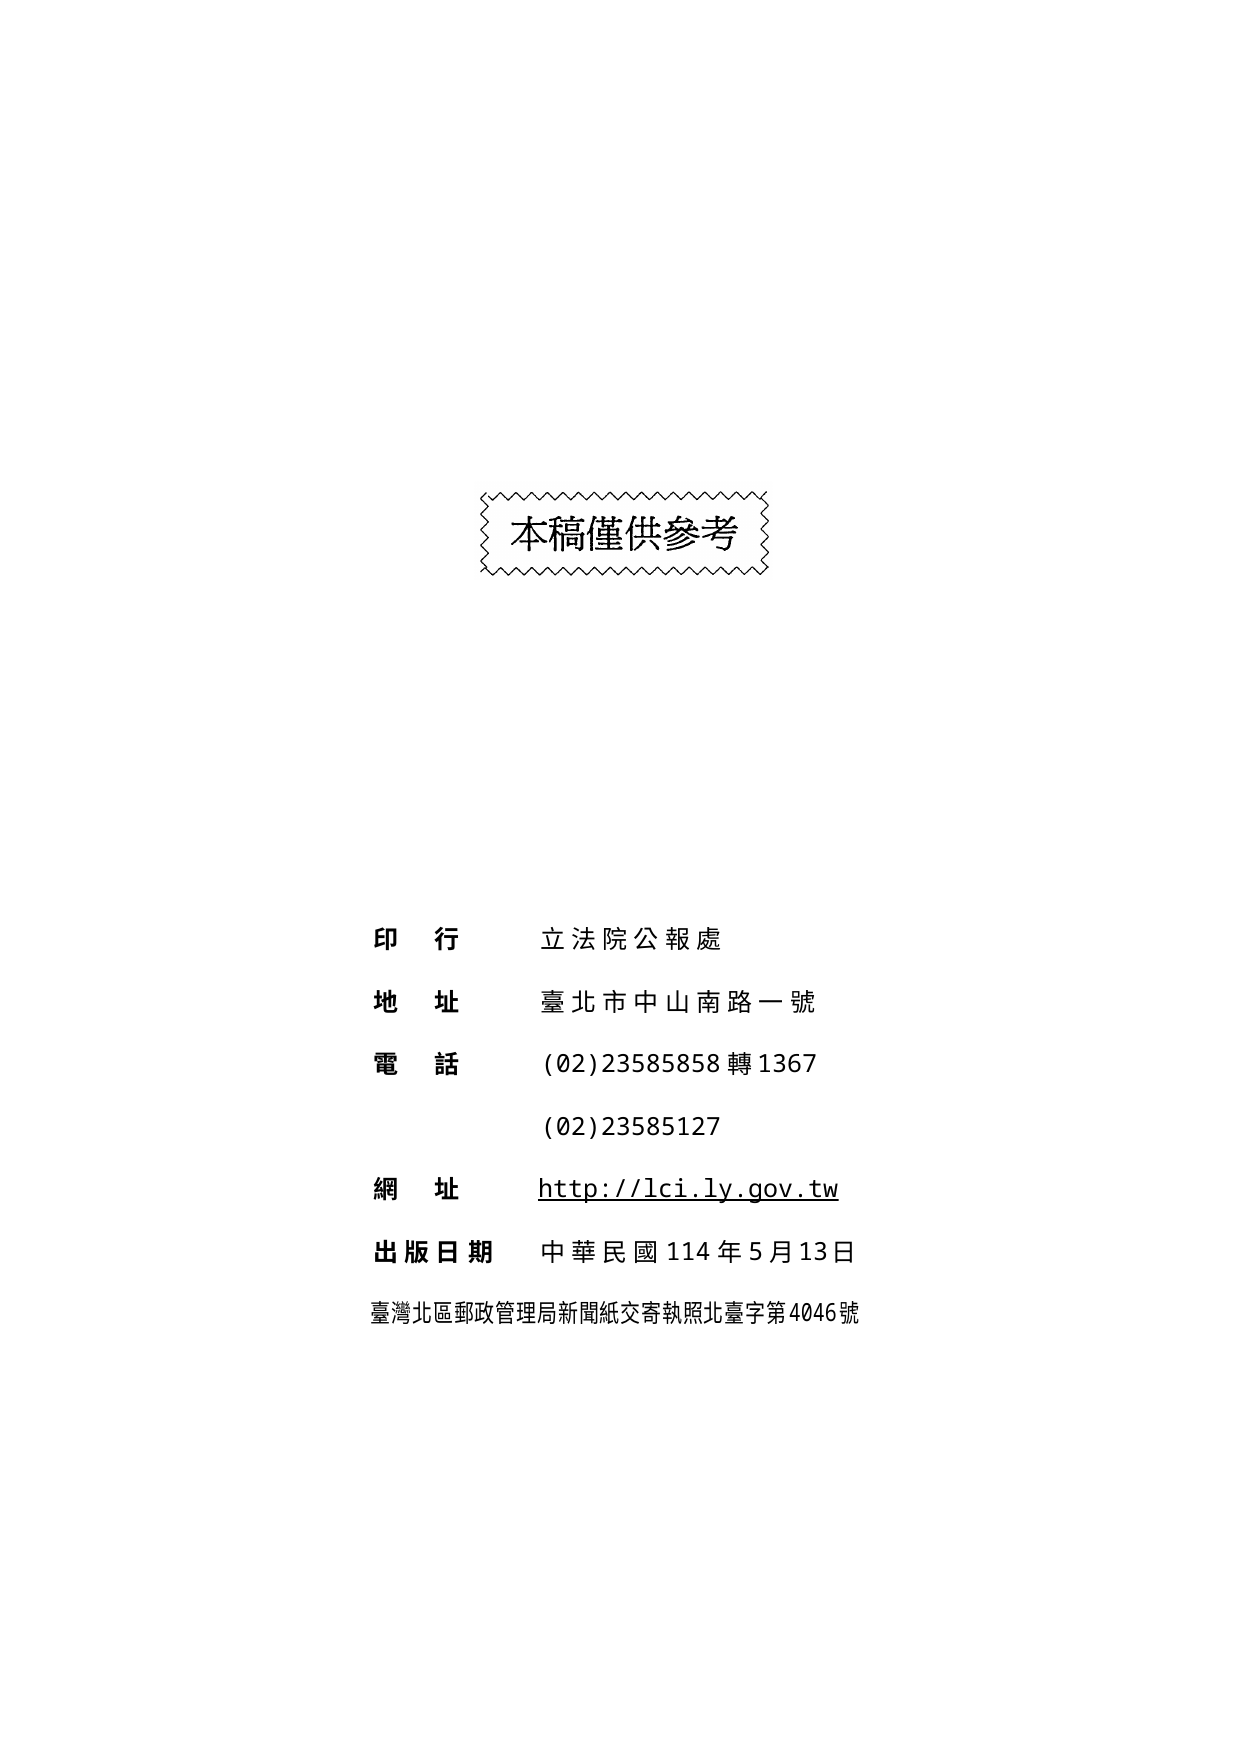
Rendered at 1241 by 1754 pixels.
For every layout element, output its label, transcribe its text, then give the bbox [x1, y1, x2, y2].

table_cell (02)23585858轉1367 (02)23585127 [534, 1031, 878, 1156]
table_cell http://lci.ly.gov.tw [534, 1156, 878, 1219]
table_header 印行 [362, 906, 534, 969]
table_cell 中華民國114年5月13日 [534, 1219, 878, 1281]
table_cell 出版日期 [362, 1219, 534, 1281]
table_cell 電話 [362, 1031, 534, 1156]
table_cell 臺北市中山南路一號 [534, 969, 878, 1031]
table_cell 臺灣北區郵政管理局新聞紙交寄執照北臺字第4046號 [362, 1281, 878, 1344]
table_header 立法院公報處 [534, 906, 878, 969]
table_cell 網址 [362, 1156, 534, 1219]
table_header [468, 406, 773, 594]
table_cell 地址 [362, 969, 534, 1031]
